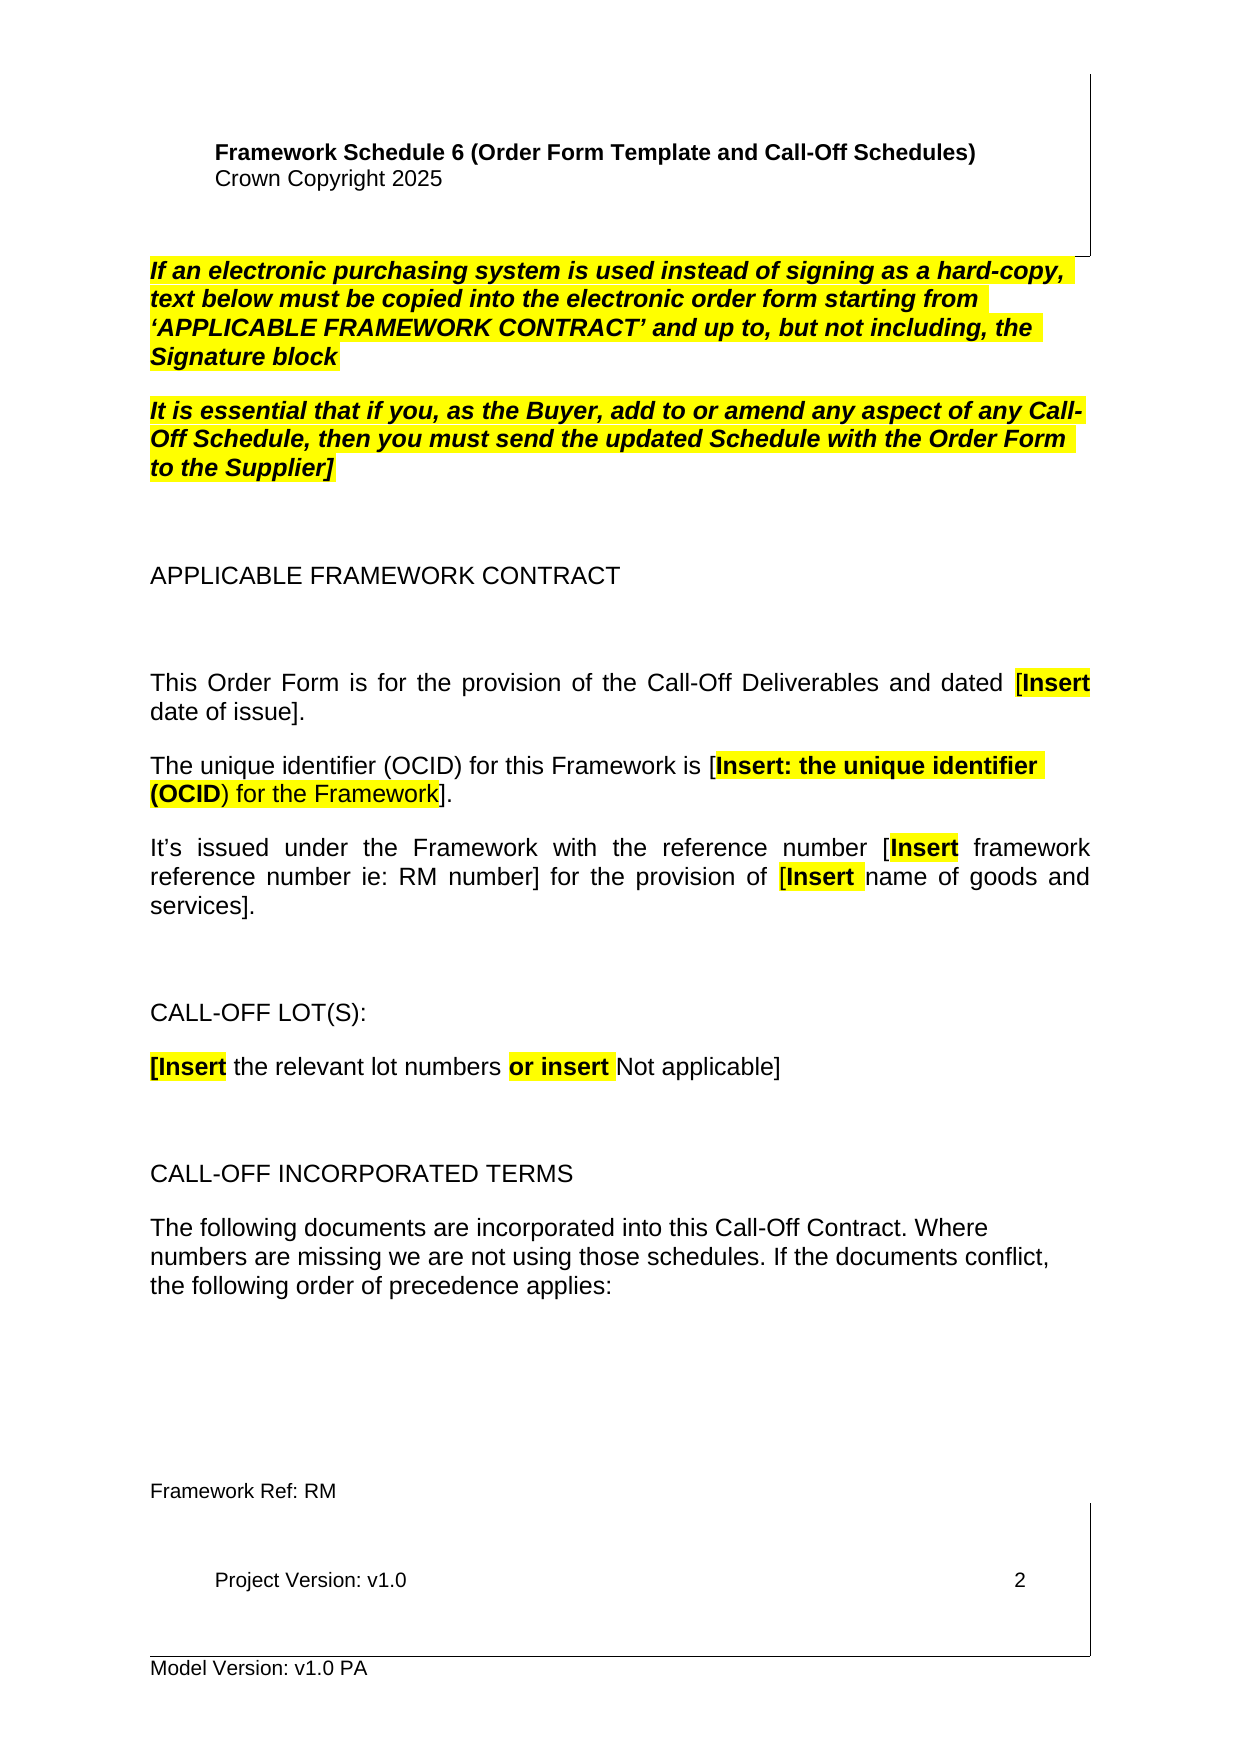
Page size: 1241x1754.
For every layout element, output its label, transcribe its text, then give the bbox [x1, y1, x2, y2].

text If an electronic purchasing system is used instead of signing as a hard-copy, text below must be copied into the electronic order form starting from ‘APPLICABLE FRAMEWORK CONTRACT’ and up to, but not including, the Signature block [150, 256, 1090, 371]
text APPLICABLE FRAMEWORK CONTRACT [150, 561, 1090, 589]
text [Insert the relevant lot numbers or insert Not applicable] [150, 1052, 1090, 1081]
text CALL-OFF INCORPORATED TERMS [150, 1159, 1090, 1188]
text The unique identifier (OCID) for this Framework is [Insert: the unique identifier (OCID) for the Framework]. [150, 751, 1090, 808]
text The following documents are incorporated into this Call-Off Contract. Where numbers are missing we are not using those schedules. If the documents conflict, the following order of precedence applies: [150, 1213, 1090, 1299]
text It’s issued under the Framework with the reference number [Insert framework reference number ie: RM number] for the provision of [Insert name of goods and services]. [150, 833, 1090, 919]
text CALL-OFF LOT(S): [150, 998, 1090, 1027]
text It is essential that if you, as the Buyer, add to or amend any aspect of any Call-Off Schedule, then you must send the updated Schedule with the Order Form to the Supplier] [150, 396, 1090, 482]
text This Order Form is for the provision of the Call-Off Deliverables and dated [Insert date of issue]. [150, 668, 1090, 726]
